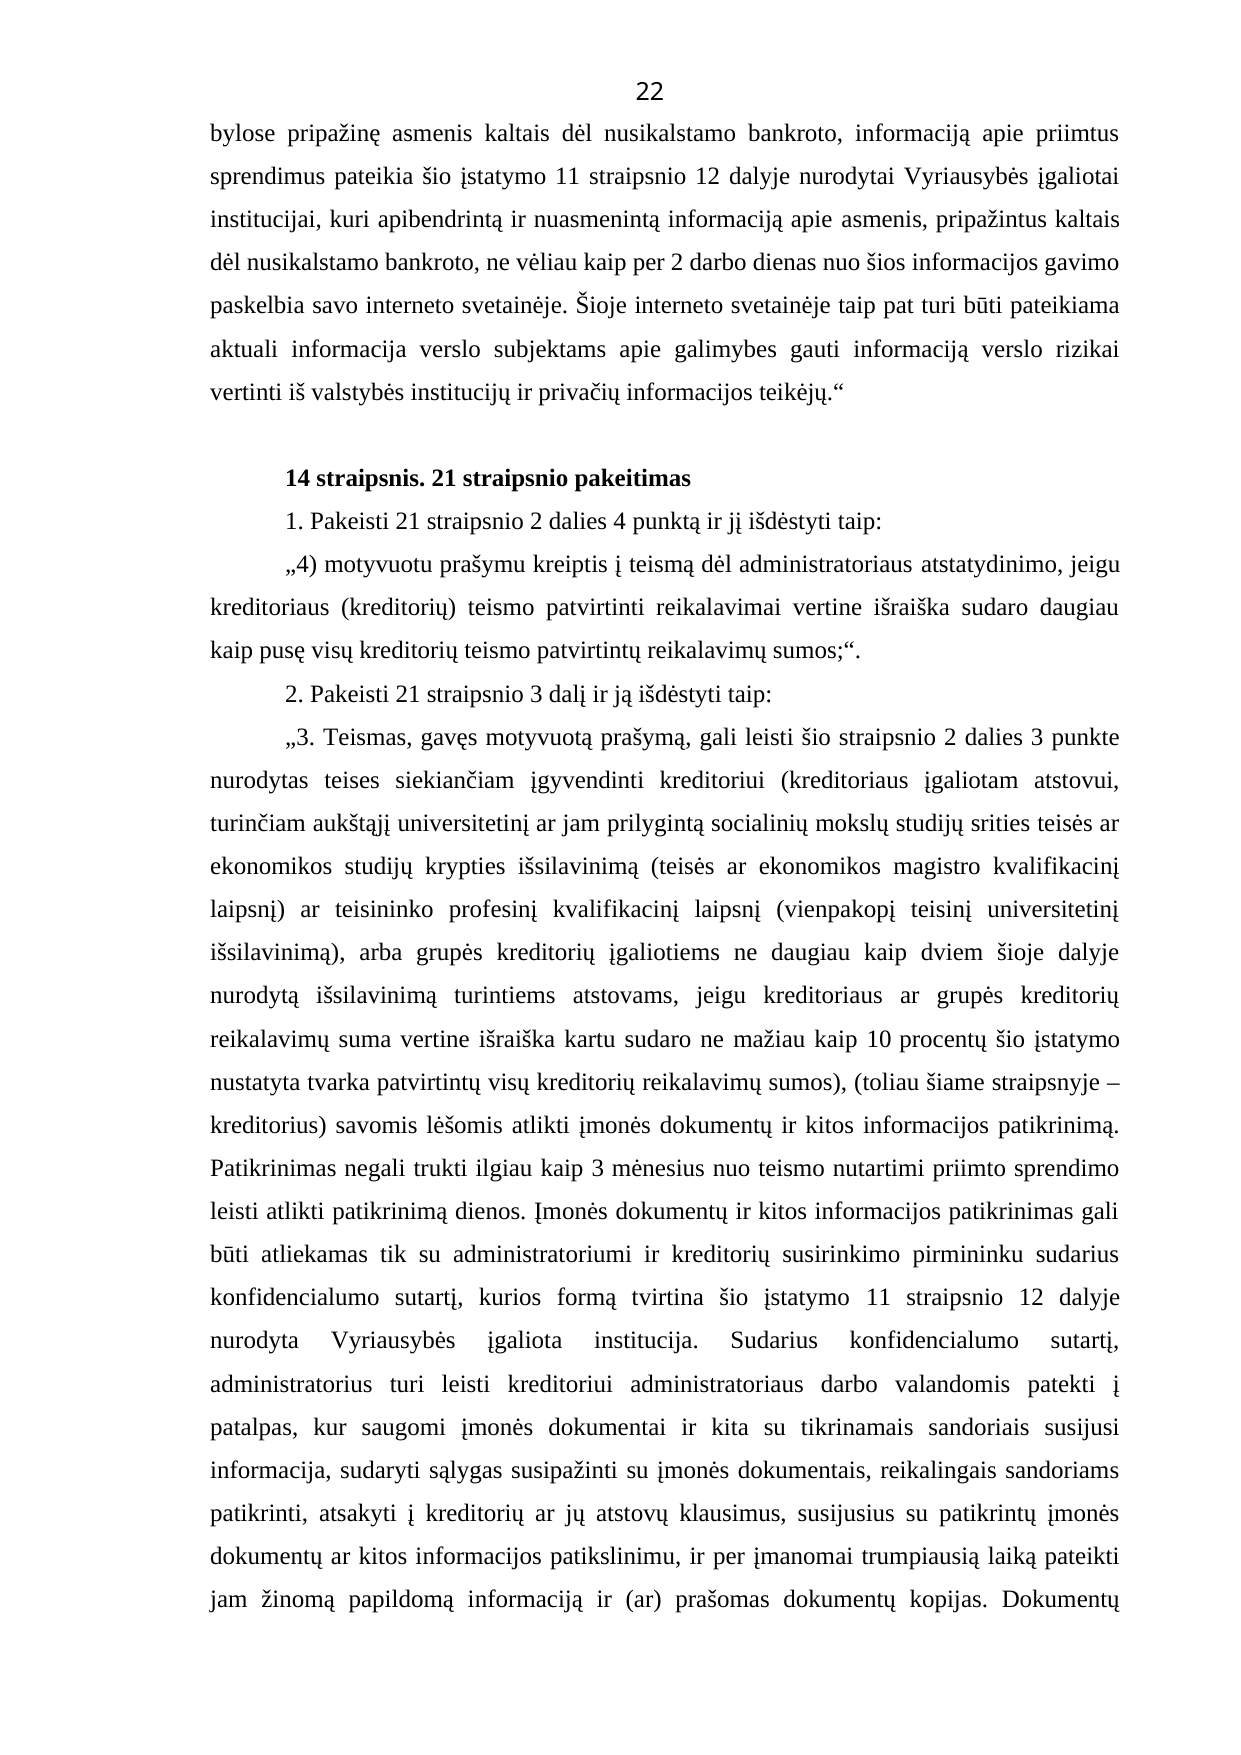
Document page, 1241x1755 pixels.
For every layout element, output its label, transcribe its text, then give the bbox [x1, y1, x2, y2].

text bylose pripažinę asmenis kaltais dėl nusikalstamo bankroto, informaciją apie priimtus sprendimus pateikia šio įstatymo 11 straipsnio 12 dalyje nurodytai Vyriausybės įgaliotai institucijai, kuri apibendrintą ir nuasmenintą informaciją apie asmenis, pripažintus kaltais dėl nusikalstamo bankroto, ne vėliau kaip per 2 darbo dienas nuo šios informacijos gavimo paskelbia savo interneto svetainėje. Šioje interneto svetainėje taip pat turi būti pateikiama aktuali informacija verslo subjektams apie galimybes gauti informaciją verslo rizikai vertinti iš valstybės institucijų ir privačių informacijos teikėjų.“ [210, 118, 1120, 406]
text 1. Pakeisti 21 straipsnio 2 dalies 4 punktą ir jį išdėstyti taip: [210, 506, 1120, 535]
text 14 straipsnis. 21 straipsnio pakeitimas [210, 463, 1120, 492]
text „4) motyvuotu prašymu kreiptis į teismą dėl administratoriaus atstatydinimo, jeigu kreditoriaus (kreditorių) teismo patvirtinti reikalavimai vertine išraiška sudaro daugiau kaip pusę visų kreditorių teismo patvirtintų reikalavimų sumos;“. [210, 549, 1120, 664]
text 2. Pakeisti 21 straipsnio 3 dalį ir ją išdėstyti taip: [210, 679, 1120, 707]
text „3. Teismas, gavęs motyvuotą prašymą, gali leisti šio straipsnio 2 dalies 3 punkte nurodytas teises siekiančiam įgyvendinti kreditoriui (kreditoriaus įgaliotam atstovui, turinčiam aukštąjį universitetinį ar jam prilygintą socialinių mokslų studijų srities teisės ar ekonomikos studijų krypties išsilavinimą (teisės ar ekonomikos magistro kvalifikacinį laipsnį) ar teisininko profesinį kvalifikacinį laipsnį (vienpakopį teisinį universitetinį išsilavinimą), arba grupės kreditorių įgaliotiems ne daugiau kaip dviem šioje dalyje nurodytą išsilavinimą turintiems atstovams, jeigu kreditoriaus ar grupės kreditorių reikalavimų suma vertine išraiška kartu sudaro ne mažiau kaip 10 procentų šio įstatymo nustatyta tvarka patvirtintų visų kreditorių reikalavimų sumos), (toliau šiame straipsnyje – kreditorius) savomis lėšomis atlikti įmonės dokumentų ir kitos informacijos patikrinimą. Patikrinimas negali trukti ilgiau kaip 3 mėnesius nuo teismo nutartimi priimto sprendimo leisti atlikti patikrinimą dienos. Įmonės dokumentų ir kitos informacijos patikrinimas gali būti atliekamas tik su administratoriumi ir kreditorių susirinkimo pirmininku sudarius konfidencialumo sutartį, kurios formą tvirtina šio įstatymo 11 straipsnio 12 dalyje nurodyta Vyriausybės įgaliota institucija. Sudarius konfidencialumo sutartį, administratorius turi leisti kreditoriui administratoriaus darbo valandomis patekti į patalpas, kur saugomi įmonės dokumentai ir kita su tikrinamais sandoriais susijusi informacija, sudaryti sąlygas susipažinti su įmonės dokumentais, reikalingais sandoriams patikrinti, atsakyti į kreditorių ar jų atstovų klausimus, susijusius su patikrintų įmonės dokumentų ar kitos informacijos patikslinimu, ir per įmanomai trumpiausią laiką pateikti jam žinomą papildomą informaciją ir (ar) prašomas dokumentų kopijas. Dokumentų [210, 722, 1120, 1613]
